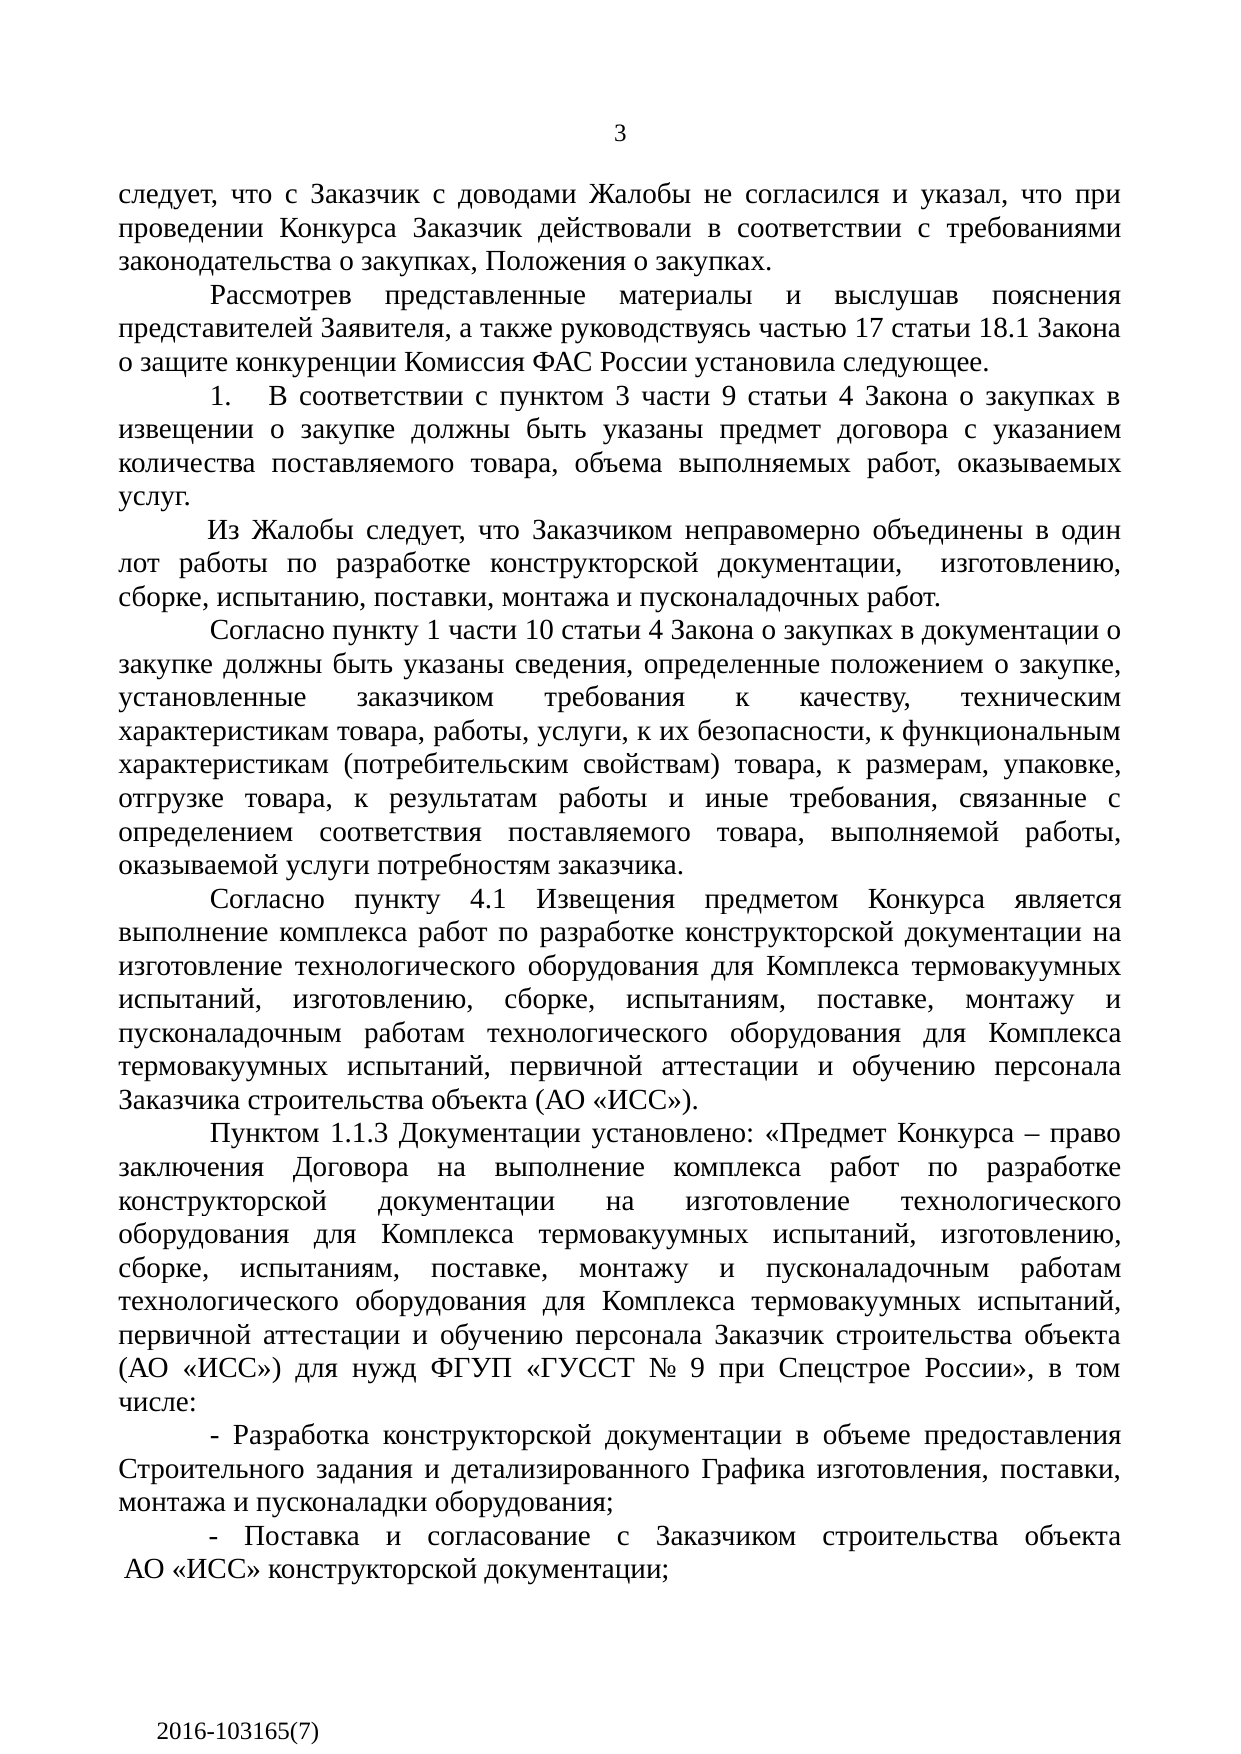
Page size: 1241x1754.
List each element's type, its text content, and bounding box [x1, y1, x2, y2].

text Из Жалобы следует, что Заказчиком неправомерно объединены в один лот работы по разработке конструкторской документации, изготовлению, сборке, испытанию, поставки, монтажа и пусконаладочных работ. [118, 512, 1122, 612]
text - Разработка конструкторской документации в объеме предоставления Строительного задания и детализированного Графика изготовления, поставки, монтажа и пусконаладки оборудования; [118, 1417, 1122, 1518]
text следует, что с Заказчик с доводами Жалобы не согласился и указал, что при проведении Конкурса Заказчик действовали в соответствии с требованиями законодательства о закупках, Положения о закупках. [118, 176, 1122, 277]
text Рассмотрев представленные материалы и выслушав пояснения представителей Заявителя, а также руководствуясь частью 17 статьи 18.1 Закона о защите конкуренции Комиссия ФАС России установила следующее. [118, 277, 1122, 378]
text Согласно пункту 1 части 10 статьи 4 Закона о закупках в документации о закупке должны быть указаны сведения, определенные положением о закупке, установленные заказчиком требования к качеству, техническим характеристикам товара, работы, услуги, к их безопасности, к функциональным характеристикам (потребительским свойствам) товара, к размерам, упаковке, отгрузке товара, к результатам работы и иные требования, связанные с определением соответствия поставляемого товара, выполняемой работы, оказываемой услуги потребностям заказчика. [118, 612, 1122, 881]
text Согласно пункту 4.1 Извещения предметом Конкурса является выполнение комплекса работ по разработке конструкторской документации на изготовление технологического оборудования для Комплекса термовакуумных испытаний, изготовлению, сборке, испытаниям, поставке, монтажу и пусконаладочным работам технологического оборудования для Комплекса термовакуумных испытаний, первичной аттестации и обучению персонала Заказчика строительства объекта (АО «ИСС»). [118, 881, 1122, 1116]
list В соответствии с пунктом 3 части 9 статьи 4 Закона о закупках в извещении о закупке должны быть указаны предмет договора с указанием количества поставляемого товара, объема выполняемых работ, оказываемых услуг. [118, 378, 1122, 512]
text - Поставка и согласование с Заказчиком строительства объекта АО «ИСС» конструкторской документации; [124, 1518, 1122, 1585]
text Пунктом 1.1.3 Документации установлено: «Предмет Конкурса – право заключения Договора на выполнение комплекса работ по разработке конструкторской документации на изготовление технологического оборудования для Комплекса термовакуумных испытаний, изготовлению, сборке, испытаниям, поставке, монтажу и пусконаладочным работам технологического оборудования для Комплекса термовакуумных испытаний, первичной аттестации и обучению персонала Заказчик строительства объекта (АО «ИСС») для нужд ФГУП «ГУССТ № 9 при Спецстрое России», в том числе: [118, 1116, 1122, 1417]
